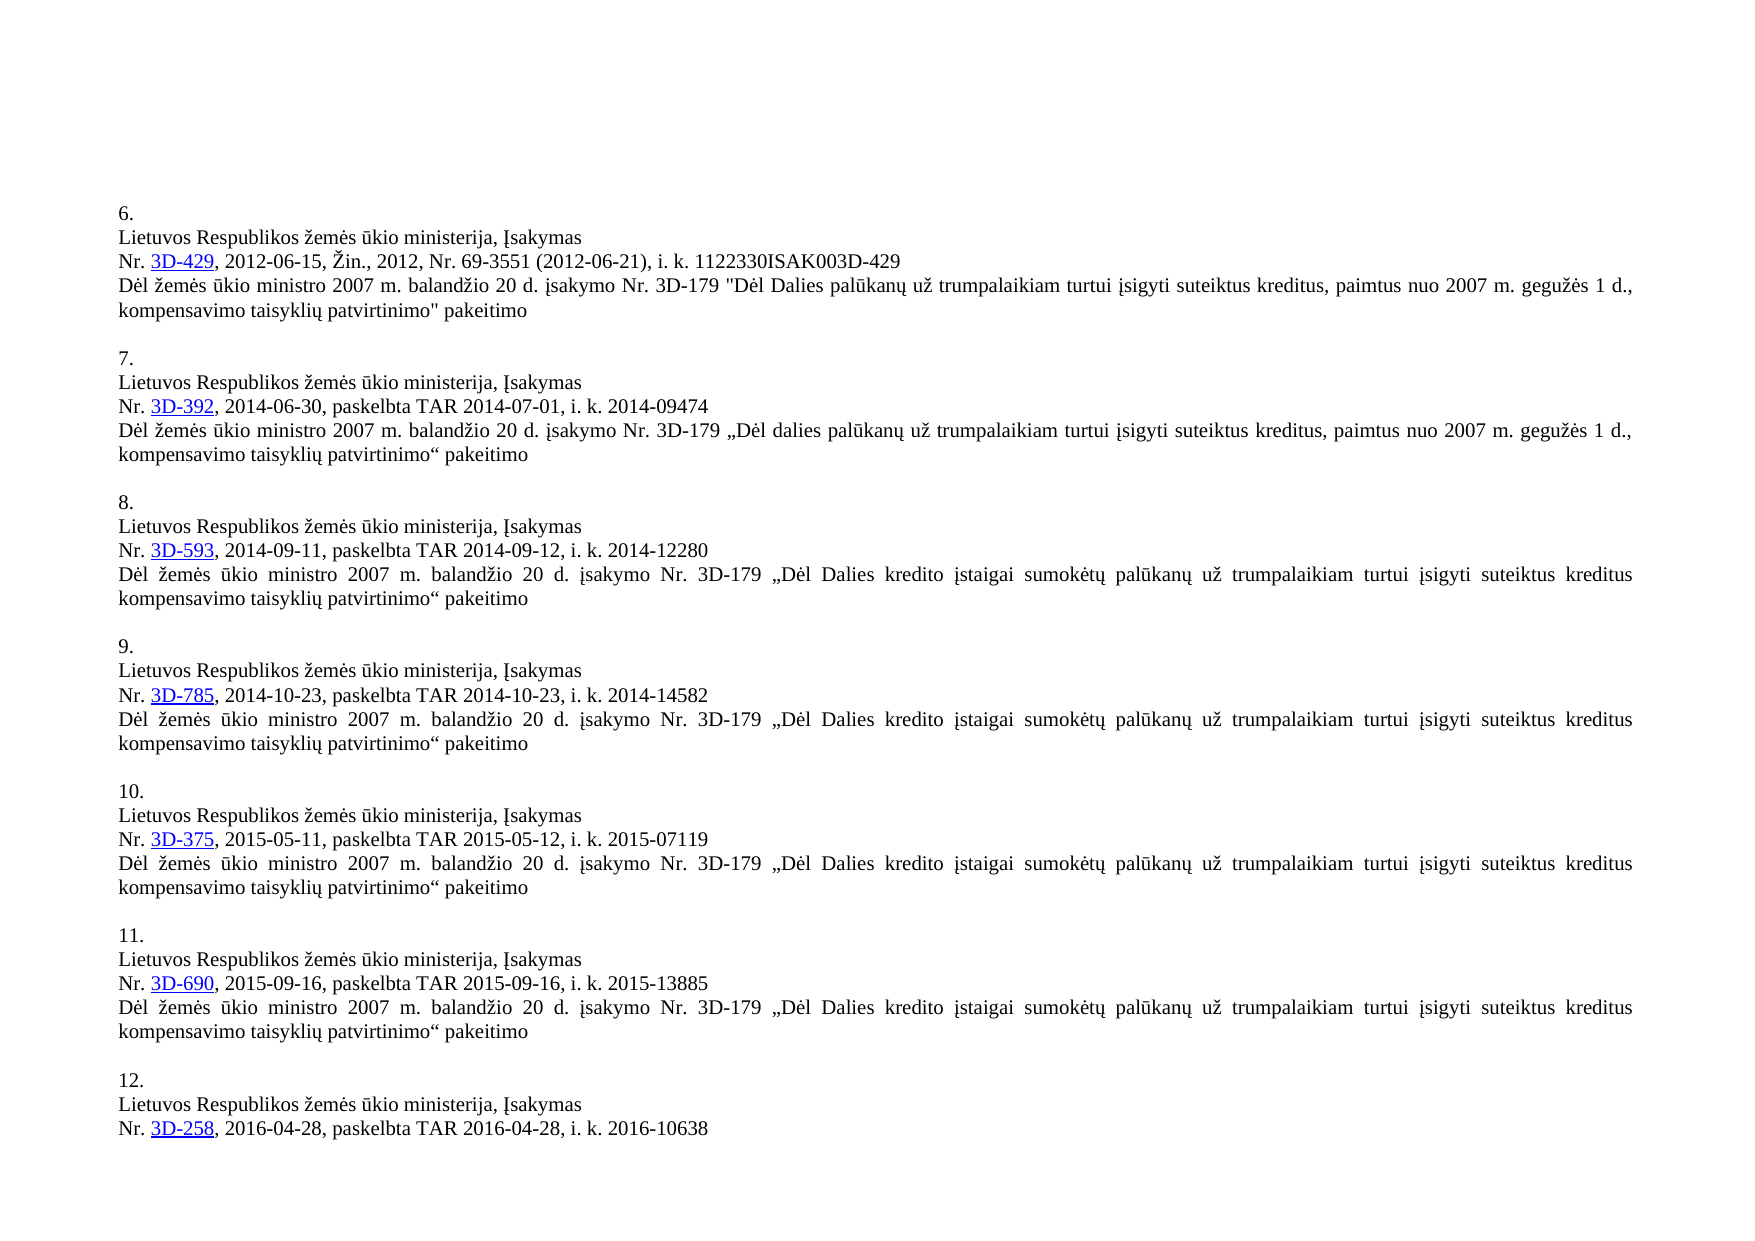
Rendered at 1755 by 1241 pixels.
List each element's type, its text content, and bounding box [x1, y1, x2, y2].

text Dėl žemės ūkio ministro 2007 m. balandžio 20 d. įsakymo Nr. 3D-179 „Dėl Dalies kredito įstaigai sumokėtų palūkanų už trumpalaikiam turtui įsigyti suteiktus kreditus kompensavimo taisyklių patvirtinimo“ pakeitimo [118, 995, 1636, 1043]
text 9. [118, 634, 1636, 658]
text Lietuvos Respublikos žemės ūkio ministerija, Įsakymas [118, 225, 1636, 249]
text 7. [118, 346, 1636, 370]
text Dėl žemės ūkio ministro 2007 m. balandžio 20 d. įsakymo Nr. 3D-179 „Dėl Dalies kredito įstaigai sumokėtų palūkanų už trumpalaikiam turtui įsigyti suteiktus kreditus kompensavimo taisyklių patvirtinimo“ pakeitimo [118, 707, 1636, 755]
text Lietuvos Respublikos žemės ūkio ministerija, Įsakymas [118, 1092, 1636, 1116]
text 11. [118, 923, 1636, 947]
text Nr. 3D-593, 2014-09-11, paskelbta TAR 2014-09-12, i. k. 2014-12280 [118, 538, 1636, 562]
text Lietuvos Respublikos žemės ūkio ministerija, Įsakymas [118, 803, 1636, 827]
text Lietuvos Respublikos žemės ūkio ministerija, Įsakymas [118, 514, 1636, 538]
text Nr. 3D-392, 2014-06-30, paskelbta TAR 2014-07-01, i. k. 2014-09474 [118, 394, 1636, 418]
text Dėl žemės ūkio ministro 2007 m. balandžio 20 d. įsakymo Nr. 3D-179 „Dėl Dalies kredito įstaigai sumokėtų palūkanų už trumpalaikiam turtui įsigyti suteiktus kreditus kompensavimo taisyklių patvirtinimo“ pakeitimo [118, 851, 1636, 899]
text Nr. 3D-429, 2012-06-15, Žin., 2012, Nr. 69-3551 (2012-06-21), i. k. 1122330ISAK003D-429 [118, 249, 1636, 273]
text Dėl žemės ūkio ministro 2007 m. balandžio 20 d. įsakymo Nr. 3D-179 „Dėl dalies palūkanų už trumpalaikiam turtui įsigyti suteiktus kreditus, paimtus nuo 2007 m. gegužės 1 d., kompensavimo taisyklių patvirtinimo“ pakeitimo [118, 418, 1636, 466]
text Nr. 3D-258, 2016-04-28, paskelbta TAR 2016-04-28, i. k. 2016-10638 [118, 1116, 1636, 1140]
text Lietuvos Respublikos žemės ūkio ministerija, Įsakymas [118, 947, 1636, 971]
text Nr. 3D-375, 2015-05-11, paskelbta TAR 2015-05-12, i. k. 2015-07119 [118, 827, 1636, 851]
text 10. [118, 779, 1636, 803]
text Lietuvos Respublikos žemės ūkio ministerija, Įsakymas [118, 658, 1636, 682]
text Dėl žemės ūkio ministro 2007 m. balandžio 20 d. įsakymo Nr. 3D-179 „Dėl Dalies kredito įstaigai sumokėtų palūkanų už trumpalaikiam turtui įsigyti suteiktus kreditus kompensavimo taisyklių patvirtinimo“ pakeitimo [118, 562, 1636, 610]
text Lietuvos Respublikos žemės ūkio ministerija, Įsakymas [118, 370, 1636, 394]
text 12. [118, 1067, 1636, 1092]
text 6. [118, 201, 1636, 225]
text Dėl žemės ūkio ministro 2007 m. balandžio 20 d. įsakymo Nr. 3D-179 "Dėl Dalies palūkanų už trumpalaikiam turtui įsigyti suteiktus kreditus, paimtus nuo 2007 m. gegužės 1 d., kompensavimo taisyklių patvirtinimo" pakeitimo [118, 273, 1636, 322]
text Nr. 3D-690, 2015-09-16, paskelbta TAR 2015-09-16, i. k. 2015-13885 [118, 971, 1636, 995]
text 8. [118, 490, 1636, 514]
text Nr. 3D-785, 2014-10-23, paskelbta TAR 2014-10-23, i. k. 2014-14582 [118, 682, 1636, 707]
